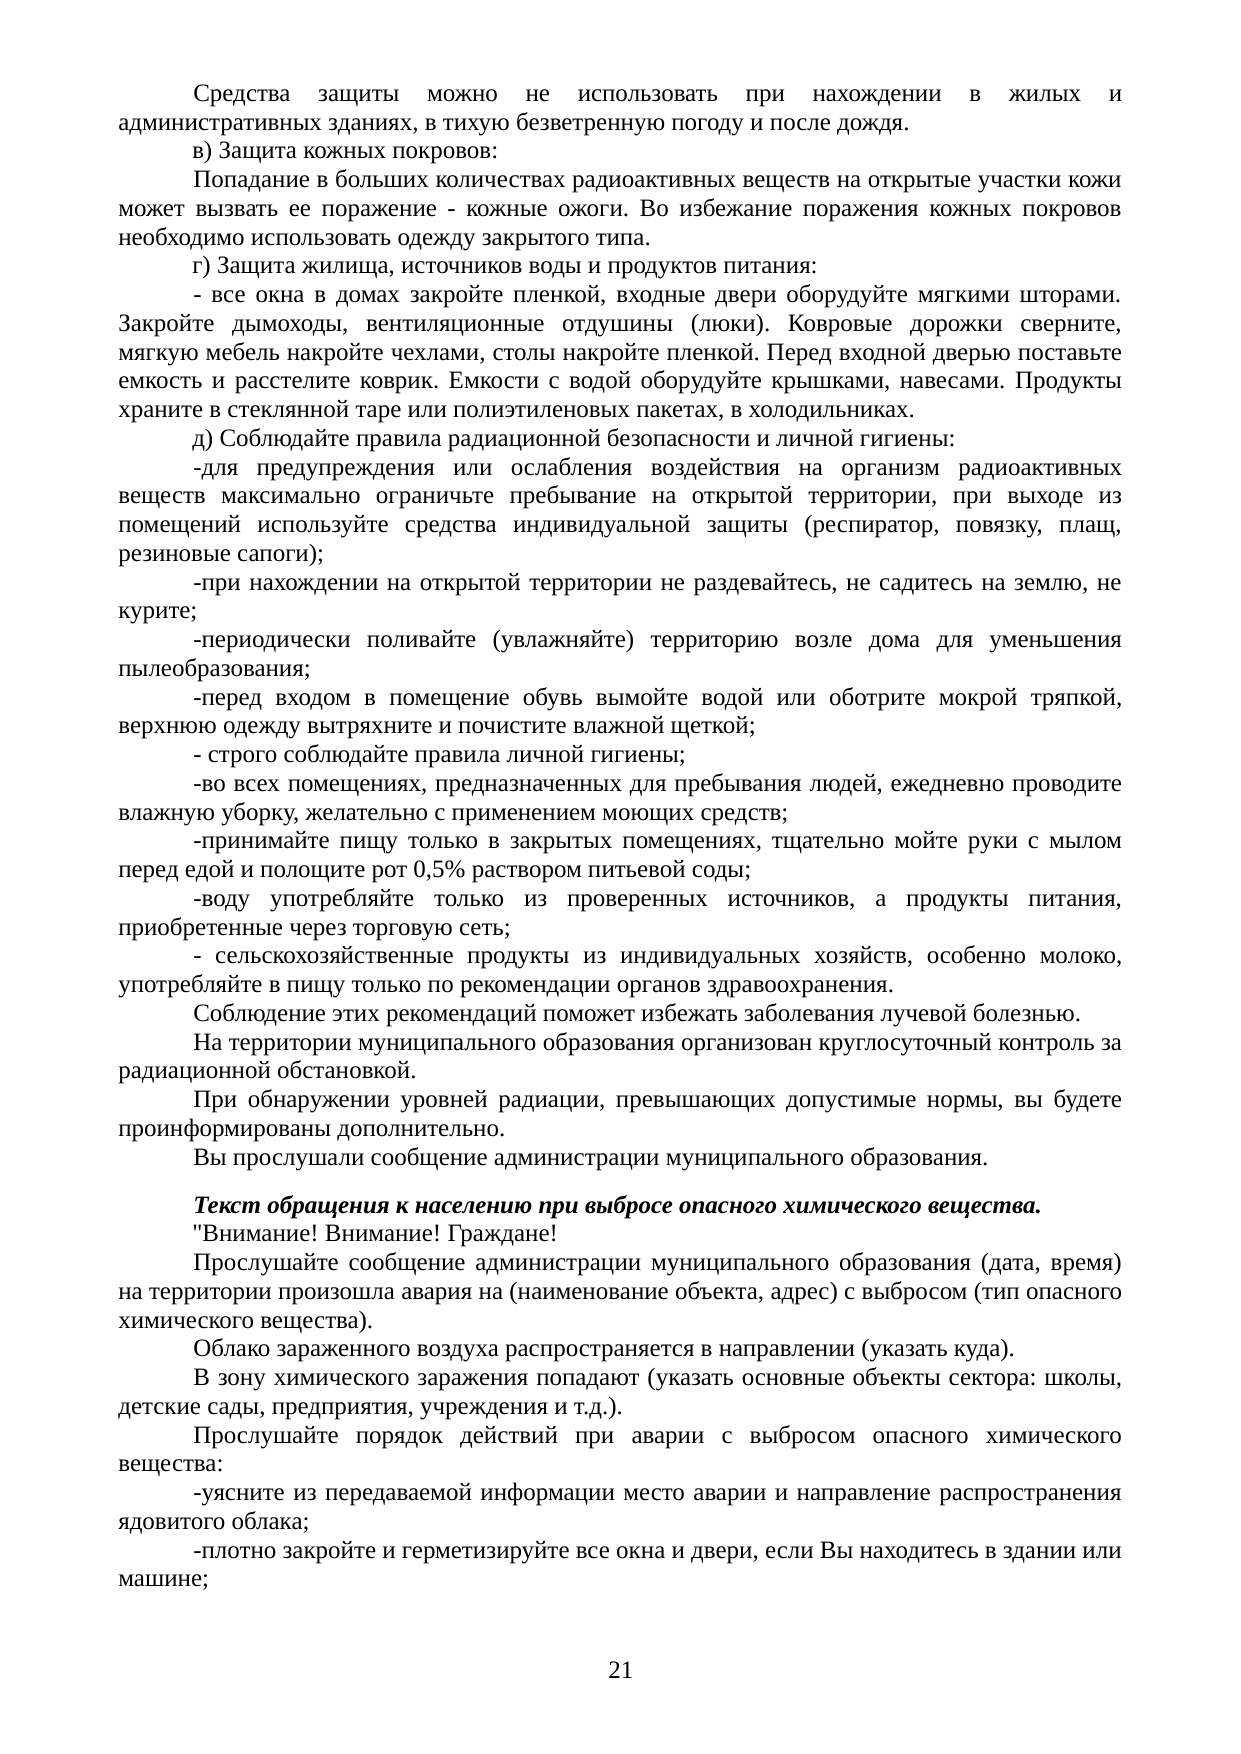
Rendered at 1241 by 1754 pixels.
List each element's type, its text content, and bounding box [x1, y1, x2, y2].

text в) Защита кожных покровов: [118, 136, 1123, 164]
text д) Соблюдайте правила радиационной безопасности и личной гигиены: [118, 423, 1123, 452]
text - сельскохозяйственные продукты из индивидуальных хозяйств, особенно молоко, употребляйте в пищу только по рекомендации органов здравоохранения. [118, 941, 1123, 998]
text г) Защита жилища, источников воды и продуктов питания: [118, 251, 1123, 279]
text При обнаружении уровней радиации, превышающих допустимые нормы, вы будете проинформированы дополнительно. [118, 1084, 1123, 1142]
text На территории муниципального образования организован круглосуточный контроль за радиационной обстановкой. [118, 1027, 1123, 1084]
text Попадание в больших количествах радиоактивных веществ на открытые участки кожи может вызвать ее поражение - кожные ожоги. Во избежание поражения кожных покровов необходимо использовать одежду закрытого типа. [118, 164, 1123, 251]
text "Внимание! Внимание! Граждане! [118, 1218, 1123, 1247]
text -перед входом в помещение обувь вымойте водой или оботрите мокрой тряпкой, верхнюю одежду вытряхните и почистите влажной щеткой; [118, 682, 1123, 739]
text Прослушайте сообщение администрации муниципального образования (дата, время) на территории произошла авария на (наименование объекта, адрес) с выбросом (тип опасного химического вещества). [118, 1247, 1123, 1333]
text Средства защиты можно не использовать при нахождении в жилых и административных зданиях, в тихую безветренную погоду и после дождя. [118, 78, 1123, 136]
text -периодически поливайте (увлажняйте) территорию возле дома для уменьшения пылеобразования; [118, 624, 1123, 682]
text Соблюдение этих рекомендаций поможет избежать заболевания лучевой болезнью. [118, 998, 1123, 1027]
text В зону химического заражения попадают (указать основные объекты сектора: школы, детские сады, предприятия, учреждения и т.д.). [118, 1362, 1123, 1420]
text -уясните из передаваемой информации место аварии и направление распространения ядовитого облака; [118, 1477, 1123, 1535]
text - все окна в домах закройте пленкой, входные двери оборудуйте мягкими шторами. Закройте дымоходы, вентиляционные отдушины (люки). Ковровые дорожки сверните, мягкую мебель накройте чехлами, столы накройте пленкой. Перед входной дверью поставьте емкость и расстелите коврик. Емкости с водой оборудуйте крышками, навесами. Продукты храните в стеклянной таре или полиэтиленовых пакетах, в холодильниках. [118, 279, 1123, 423]
text Облако зараженного воздуха распространяется в направлении (указать куда). [118, 1333, 1123, 1362]
text -во всех помещениях, предназначенных для пребывания людей, ежедневно проводите влажную уборку, желательно с применением моющих средств; [118, 768, 1123, 826]
text -плотно закройте и герметизируйте все окна и двери, если Вы находитесь в здании или машине; [118, 1535, 1123, 1592]
text - строго соблюдайте правила личной гигиены; [118, 739, 1123, 768]
text -принимайте пищу только в закрытых помещениях, тщательно мойте руки с мылом перед едой и полощите рот 0,5% раствором питьевой соды; [118, 826, 1123, 883]
text Прослушайте порядок действий при аварии с выбросом опасного химического вещества: [118, 1420, 1123, 1477]
text -воду употребляйте только из проверенных источников, а продукты питания, приобретенные через торговую сеть; [118, 883, 1123, 941]
text -при нахождении на открытой территории не раздевайтесь, не садитесь на землю, не курите; [118, 567, 1123, 624]
text -для предупреждения или ослабления воздействия на организм радиоактивных веществ максимально ограничьте пребывание на открытой территории, при выходе из помещений используйте средства индивидуальной защиты (респиратор, повязку, плащ, резиновые сапоги); [118, 452, 1123, 567]
text Текст обращения к населению при выбросе опасного химического вещества. [118, 1190, 1123, 1218]
text Вы прослушали сообщение администрации муниципального образования. [118, 1142, 1123, 1171]
